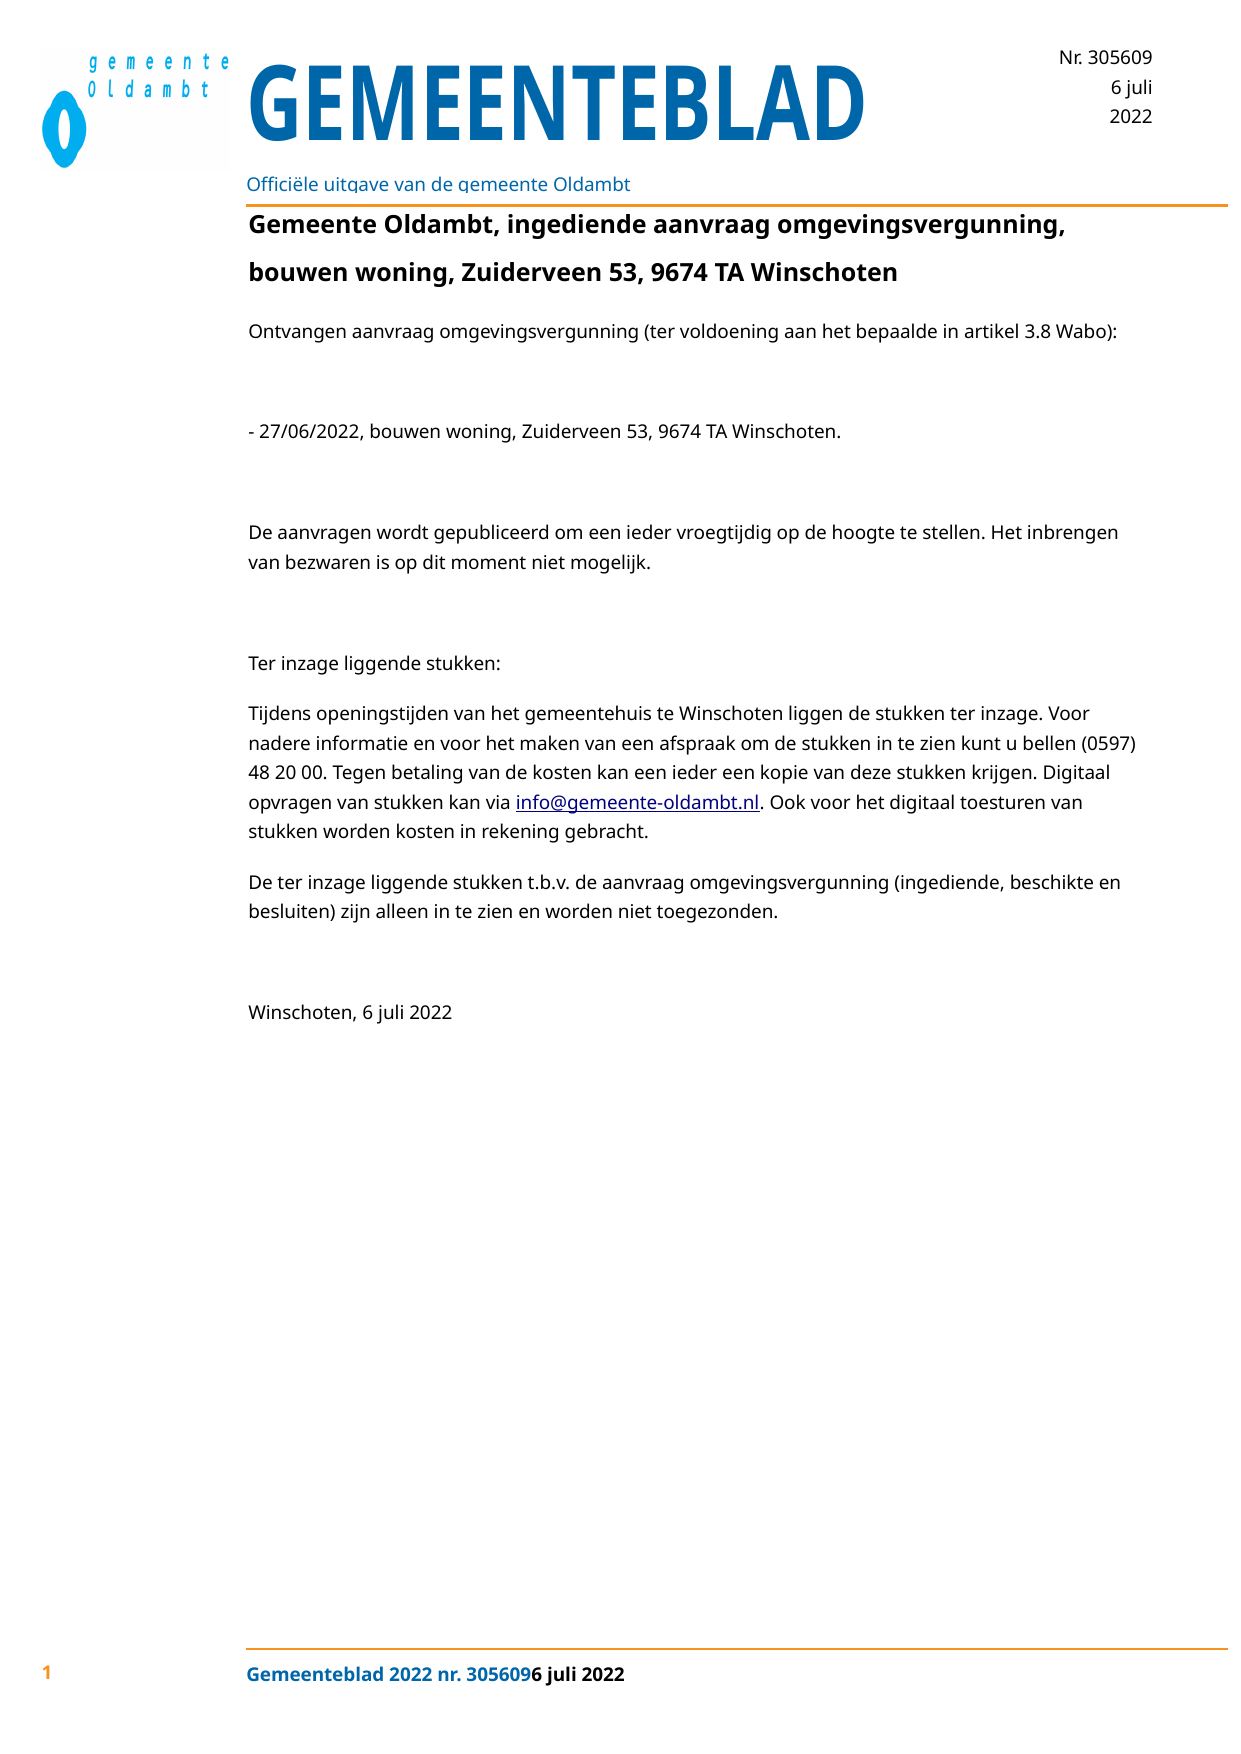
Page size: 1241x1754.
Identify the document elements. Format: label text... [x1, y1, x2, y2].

text Gemeente Oldambt, ingediende aanvraag omgevingsvergunning, bouwen woning, Zuiderveen 53, 9674 TA Winschoten [248, 207, 1152, 288]
text Ontvangen aanvraag omgevingsvergunning (ter voldoening aan het bepaalde in artikel 3.8 Wabo): [248, 318, 1152, 344]
text Tijdens openingstijden van het gemeentehuis te Winschoten liggen de stukken ter inzage. Voor nadere informatie en voor het maken van een afspraak om de stukken in te zien kunt u bellen (0597) 48 20 00. Tegen betaling van de kosten kan een ieder een kopie van deze stukken krijgen. Digitaal opvragen van stukken kan via info@gemeente-oldambt.nl. Ook voor het digitaal toesturen van stukken worden kosten in rekening gebracht. [248, 700, 1152, 844]
text De aanvragen wordt gepubliceerd om een ieder vroegtijdig op de hoogte te stellen. Het inbrengen van bezwaren is op dit moment niet mogelijk. [248, 519, 1152, 575]
text Ter inzage liggende stukken: [248, 650, 1152, 676]
picture [41, 47, 231, 172]
text Winschoten, 6 juli 2022 [248, 999, 1152, 1025]
text - 27/06/2022, bouwen woning, Zuiderveen 53, 9674 TA Winschoten. [248, 419, 1152, 444]
text De ter inzage liggende stukken t.b.v. de aanvraag omgevingsvergunning (ingediende, beschikte en besluiten) zijn alleen in te zien en worden niet toegezonden. [248, 869, 1152, 924]
